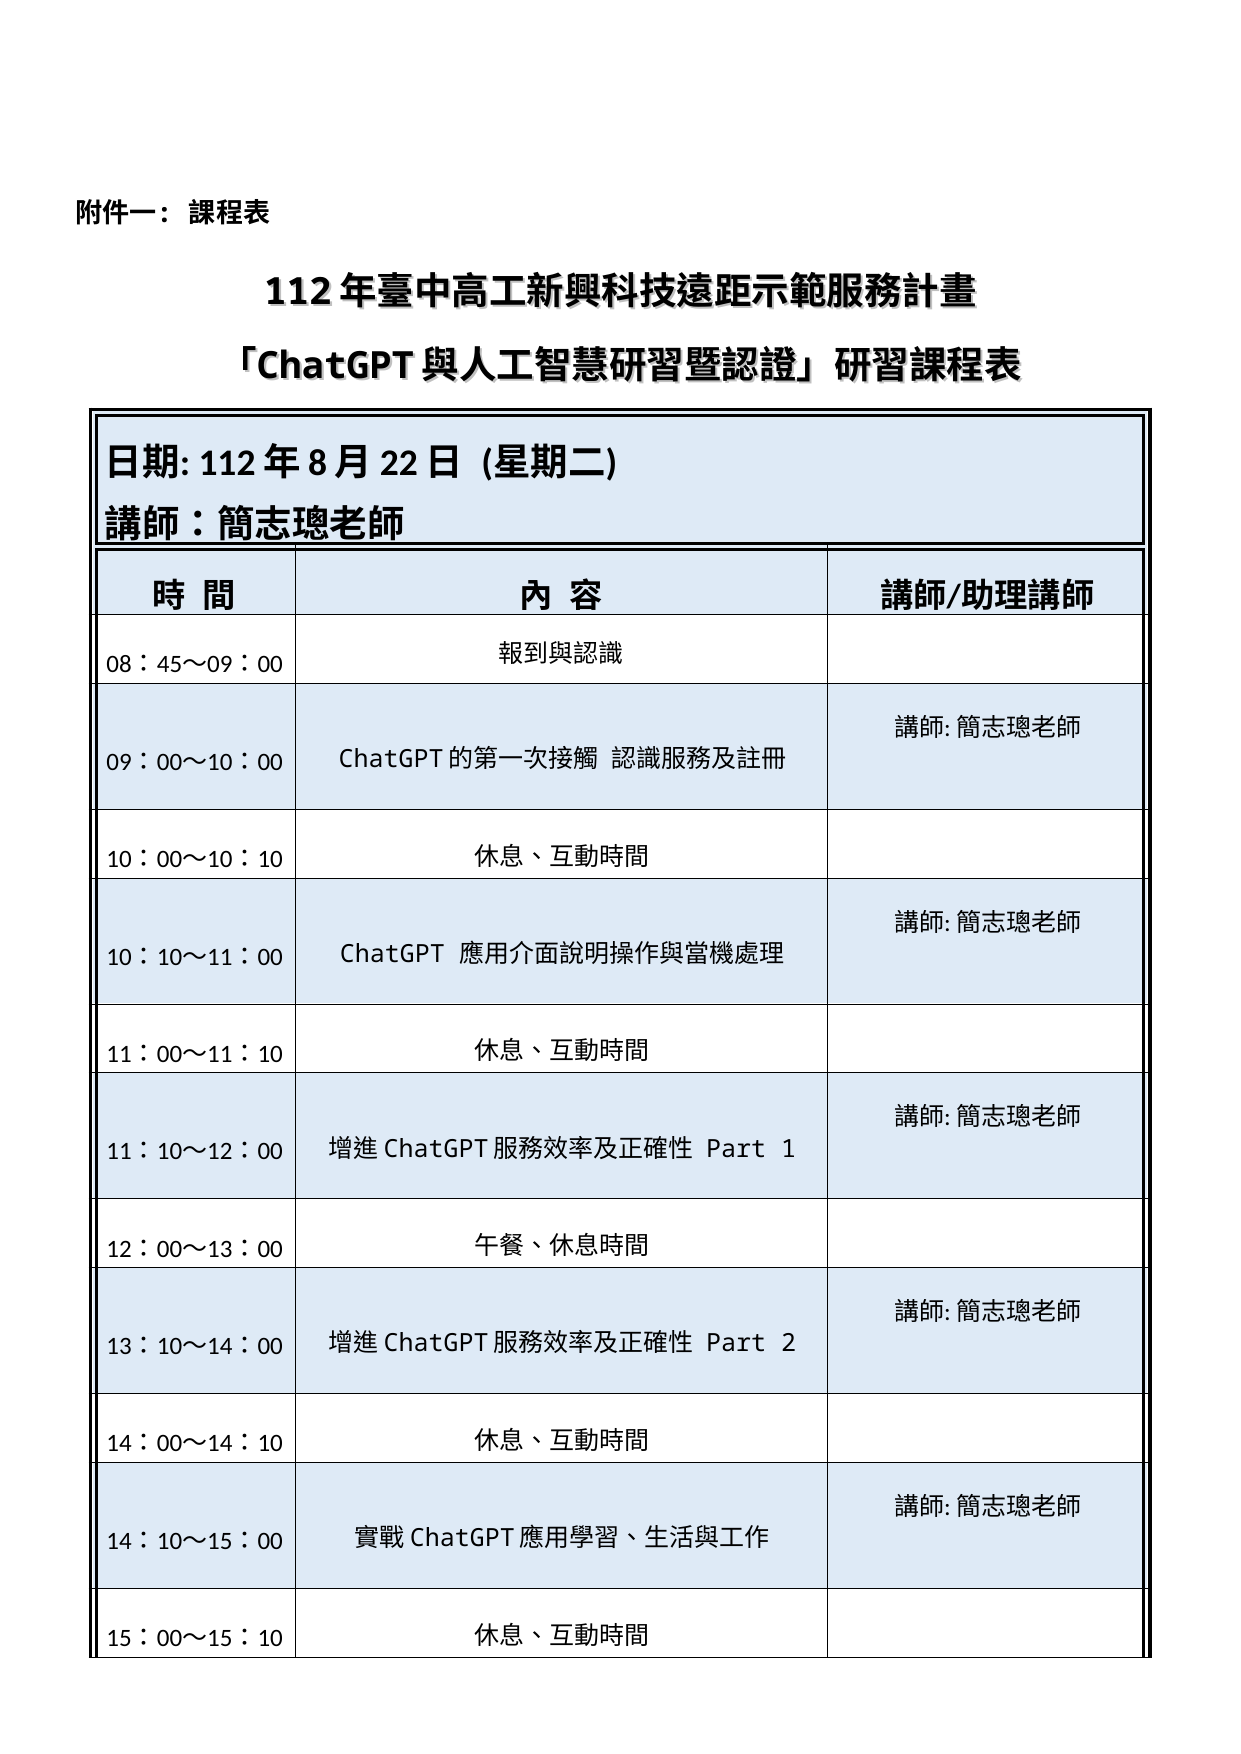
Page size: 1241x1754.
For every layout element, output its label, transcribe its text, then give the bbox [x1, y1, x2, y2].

table_cell [828, 615, 1142, 683]
table_cell 14：00～14：10 [98, 1394, 295, 1462]
table_cell 增進ChatGPT服務效率及正確性 Part 2 [296, 1268, 827, 1393]
table_cell 講師: 簡志璁老師 [828, 1073, 1142, 1198]
table_cell 10：00～10：10 [98, 810, 295, 877]
table_cell 13：10～14：00 [98, 1268, 295, 1393]
table_cell 實戰ChatGPT應用學習、生活與工作 [296, 1463, 827, 1588]
text 「ChatGPT與人工智慧研習暨認證」研習課程表 [75, 334, 1165, 389]
table_cell ChatGPT 應用介面說明操作與當機處理 [296, 879, 827, 1003]
table_cell 講師: 簡志璁老師 [828, 684, 1142, 809]
text 附件一: 課程表 [75, 169, 1165, 231]
table_cell 講師: 簡志璁老師 [828, 1463, 1142, 1588]
table_cell [828, 1199, 1142, 1267]
table_cell [828, 1589, 1142, 1657]
table_cell 午餐、休息時間 [296, 1199, 827, 1267]
table_cell 08：45～09：00 [98, 615, 295, 683]
table_cell 12：00～13：00 [98, 1199, 295, 1267]
table_cell 時 間 [93, 542, 295, 614]
table_header 日期: 112年8月22日 (星期二) 講師：簡志璁老師 [93, 411, 1147, 542]
table_cell 講師/助理講師 [828, 542, 1147, 614]
table_cell 講師: 簡志璁老師 [828, 879, 1142, 1003]
table_cell 10：10～11：00 [98, 879, 295, 1003]
table_cell 內 容 [296, 551, 827, 614]
table_cell 報到與認識 [296, 615, 827, 683]
table_cell 休息、互動時間 [296, 810, 827, 877]
table_cell 15：00～15：10 [98, 1589, 295, 1657]
text 112年臺中高工新興科技遠距示範服務計畫 [75, 261, 1165, 316]
table_cell [828, 1005, 1142, 1072]
table_cell 增進ChatGPT服務效率及正確性 Part 1 [296, 1073, 827, 1198]
table_cell ChatGPT的第一次接觸 認識服務及註冊 [296, 684, 827, 809]
table_cell 講師: 簡志璁老師 [828, 1268, 1142, 1393]
table_cell 09：00～10：00 [98, 684, 295, 809]
table_cell 11：00～11：10 [98, 1005, 295, 1072]
table_cell 休息、互動時間 [296, 1394, 827, 1462]
table_cell 休息、互動時間 [296, 1005, 827, 1072]
table_cell 14：10～15：00 [98, 1463, 295, 1588]
table_cell 休息、互動時間 [296, 1589, 827, 1657]
table_cell [828, 1394, 1142, 1462]
table_cell [828, 810, 1142, 877]
table_cell 11：10～12：00 [98, 1073, 295, 1198]
